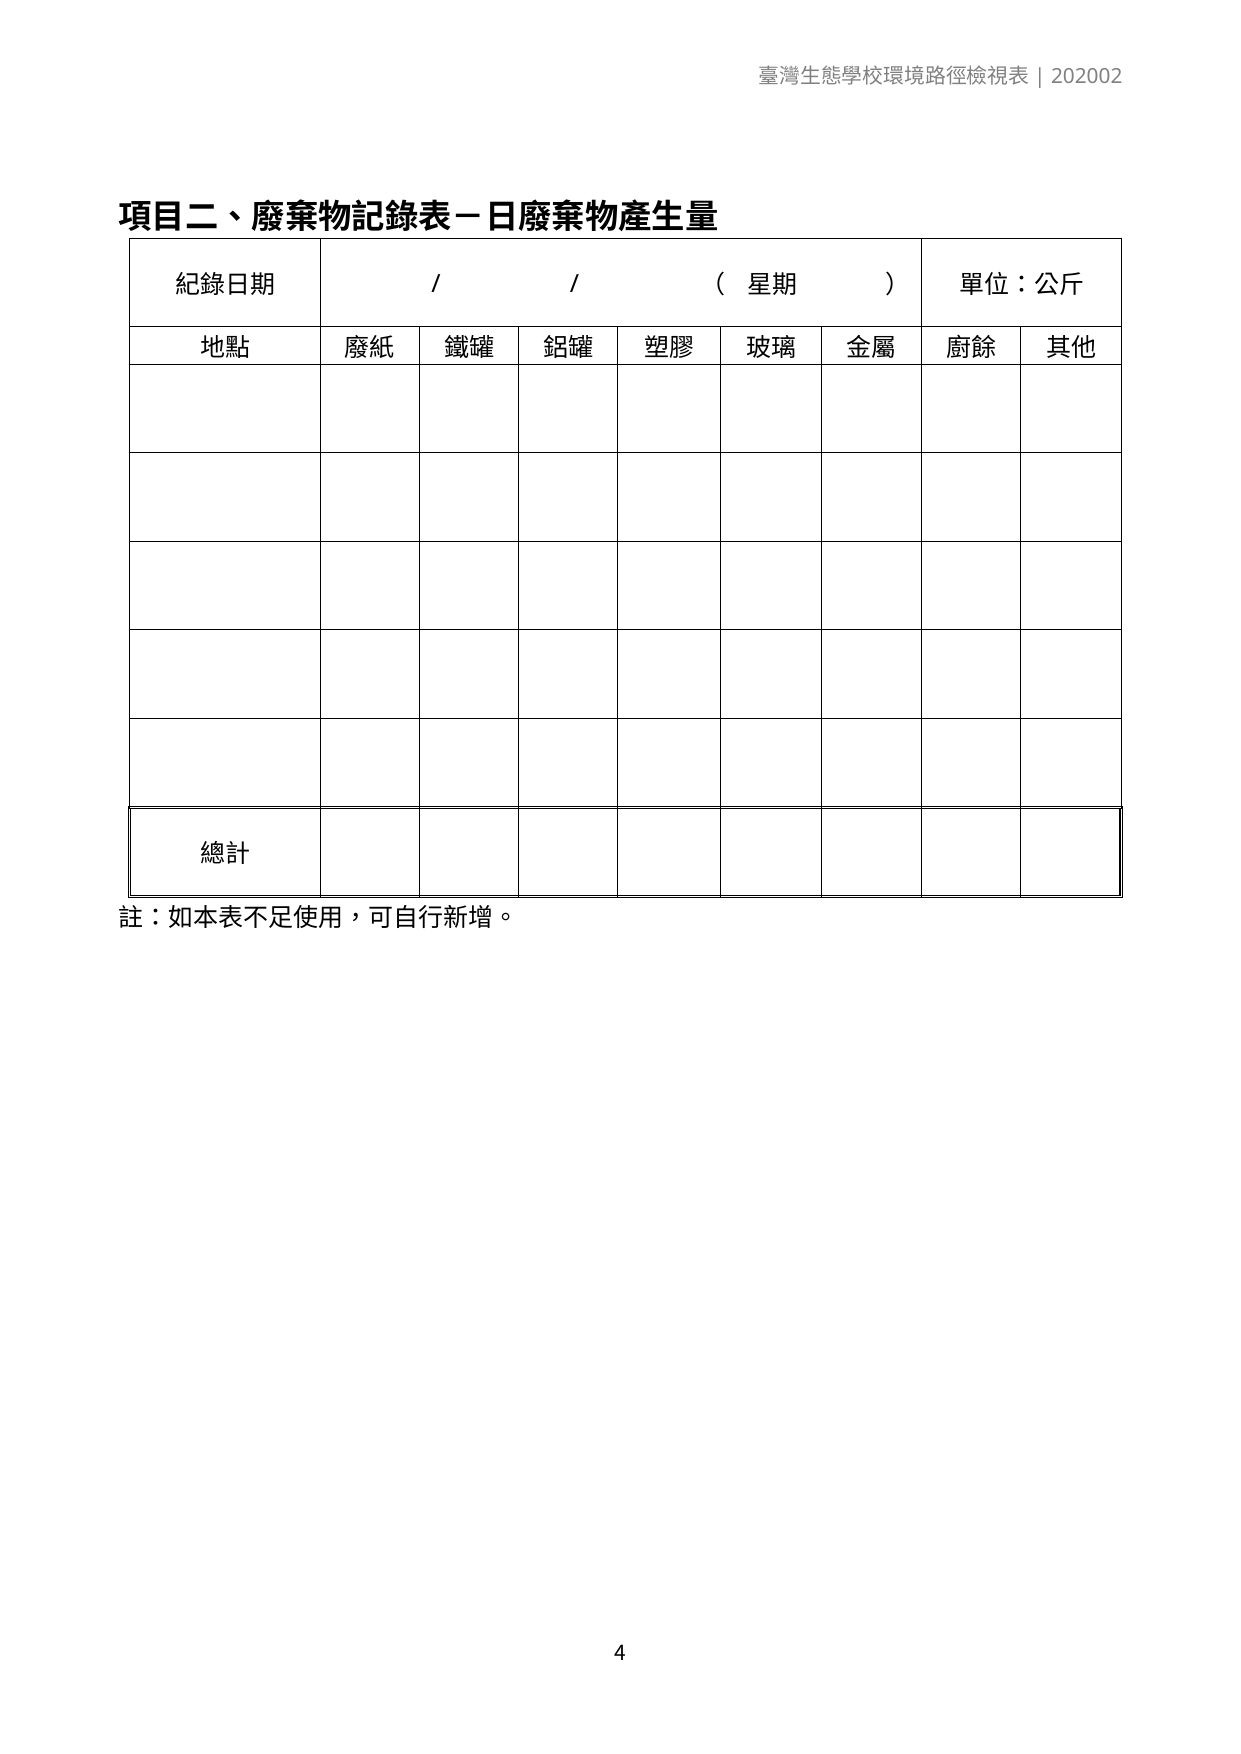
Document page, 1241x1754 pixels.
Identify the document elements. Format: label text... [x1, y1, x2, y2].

table_cell [721, 365, 821, 452]
table_cell [1021, 453, 1121, 541]
table_cell [1021, 365, 1121, 452]
table_header / [551, 239, 597, 326]
table_cell [321, 365, 419, 452]
table_cell 總計 [131, 809, 320, 895]
table_cell [321, 453, 419, 541]
table_cell [321, 542, 419, 629]
table_cell [519, 542, 617, 629]
table_cell [721, 542, 821, 629]
table_cell [519, 719, 617, 806]
table_cell [321, 630, 419, 718]
text 註：如本表不足使用，可自行新增。 [118, 898, 1122, 934]
table_header / [413, 239, 459, 326]
table_cell [618, 719, 720, 806]
table_header 單位：公斤 [922, 239, 1121, 326]
table_cell [822, 365, 921, 452]
table_cell 其他 [1021, 327, 1121, 363]
table_cell [519, 630, 617, 718]
table_cell [420, 719, 518, 806]
table_cell [721, 809, 821, 895]
table_cell [130, 453, 320, 541]
table_cell [130, 719, 320, 806]
table_cell [822, 453, 921, 541]
table_cell [519, 809, 617, 895]
table_cell [922, 809, 1020, 895]
table_cell [130, 630, 320, 718]
table_cell [721, 453, 821, 541]
table_cell [1021, 542, 1121, 629]
table_cell [321, 809, 419, 895]
table_cell [922, 719, 1020, 806]
table_cell 塑膠 [618, 327, 720, 363]
table_cell [618, 809, 720, 895]
table_cell [321, 719, 419, 806]
table_cell [130, 542, 320, 629]
table_cell [618, 453, 720, 541]
table_cell [922, 542, 1020, 629]
table_header ） [874, 239, 921, 326]
table_header [459, 239, 551, 326]
table_cell 金屬 [822, 327, 921, 363]
table_cell [618, 542, 720, 629]
table_cell [618, 630, 720, 718]
table_cell [1021, 809, 1119, 895]
table_header [598, 239, 689, 326]
table_cell [1021, 630, 1121, 718]
table_cell 廚餘 [922, 327, 1020, 363]
table_cell 地點 [130, 327, 320, 363]
table_cell [721, 630, 821, 718]
table_header [321, 239, 412, 326]
text 項目二、廢棄物記錄表－日廢棄物產生量 [118, 189, 1122, 238]
table_cell [130, 365, 320, 452]
table_cell [519, 453, 617, 541]
table_cell [822, 809, 921, 895]
table_cell [420, 365, 518, 452]
table_cell [922, 453, 1020, 541]
table_cell [822, 542, 921, 629]
table_cell [922, 630, 1020, 718]
table_cell [420, 630, 518, 718]
table_cell 鋁罐 [519, 327, 617, 363]
table_header 星期 [736, 239, 874, 326]
table_cell [618, 365, 720, 452]
table_cell [922, 365, 1020, 452]
table_cell [1021, 719, 1121, 806]
table_cell 玻璃 [721, 327, 821, 363]
table_header 紀錄日期 [130, 239, 320, 326]
table_cell 鐵罐 [420, 327, 518, 363]
table_cell [519, 365, 617, 452]
table_cell [420, 542, 518, 629]
table_cell [822, 630, 921, 718]
table_cell [420, 809, 518, 895]
table_header （ [689, 239, 736, 326]
table_cell [721, 719, 821, 806]
table_cell 廢紙 [321, 327, 419, 363]
table_cell [420, 453, 518, 541]
table_cell [822, 719, 921, 806]
